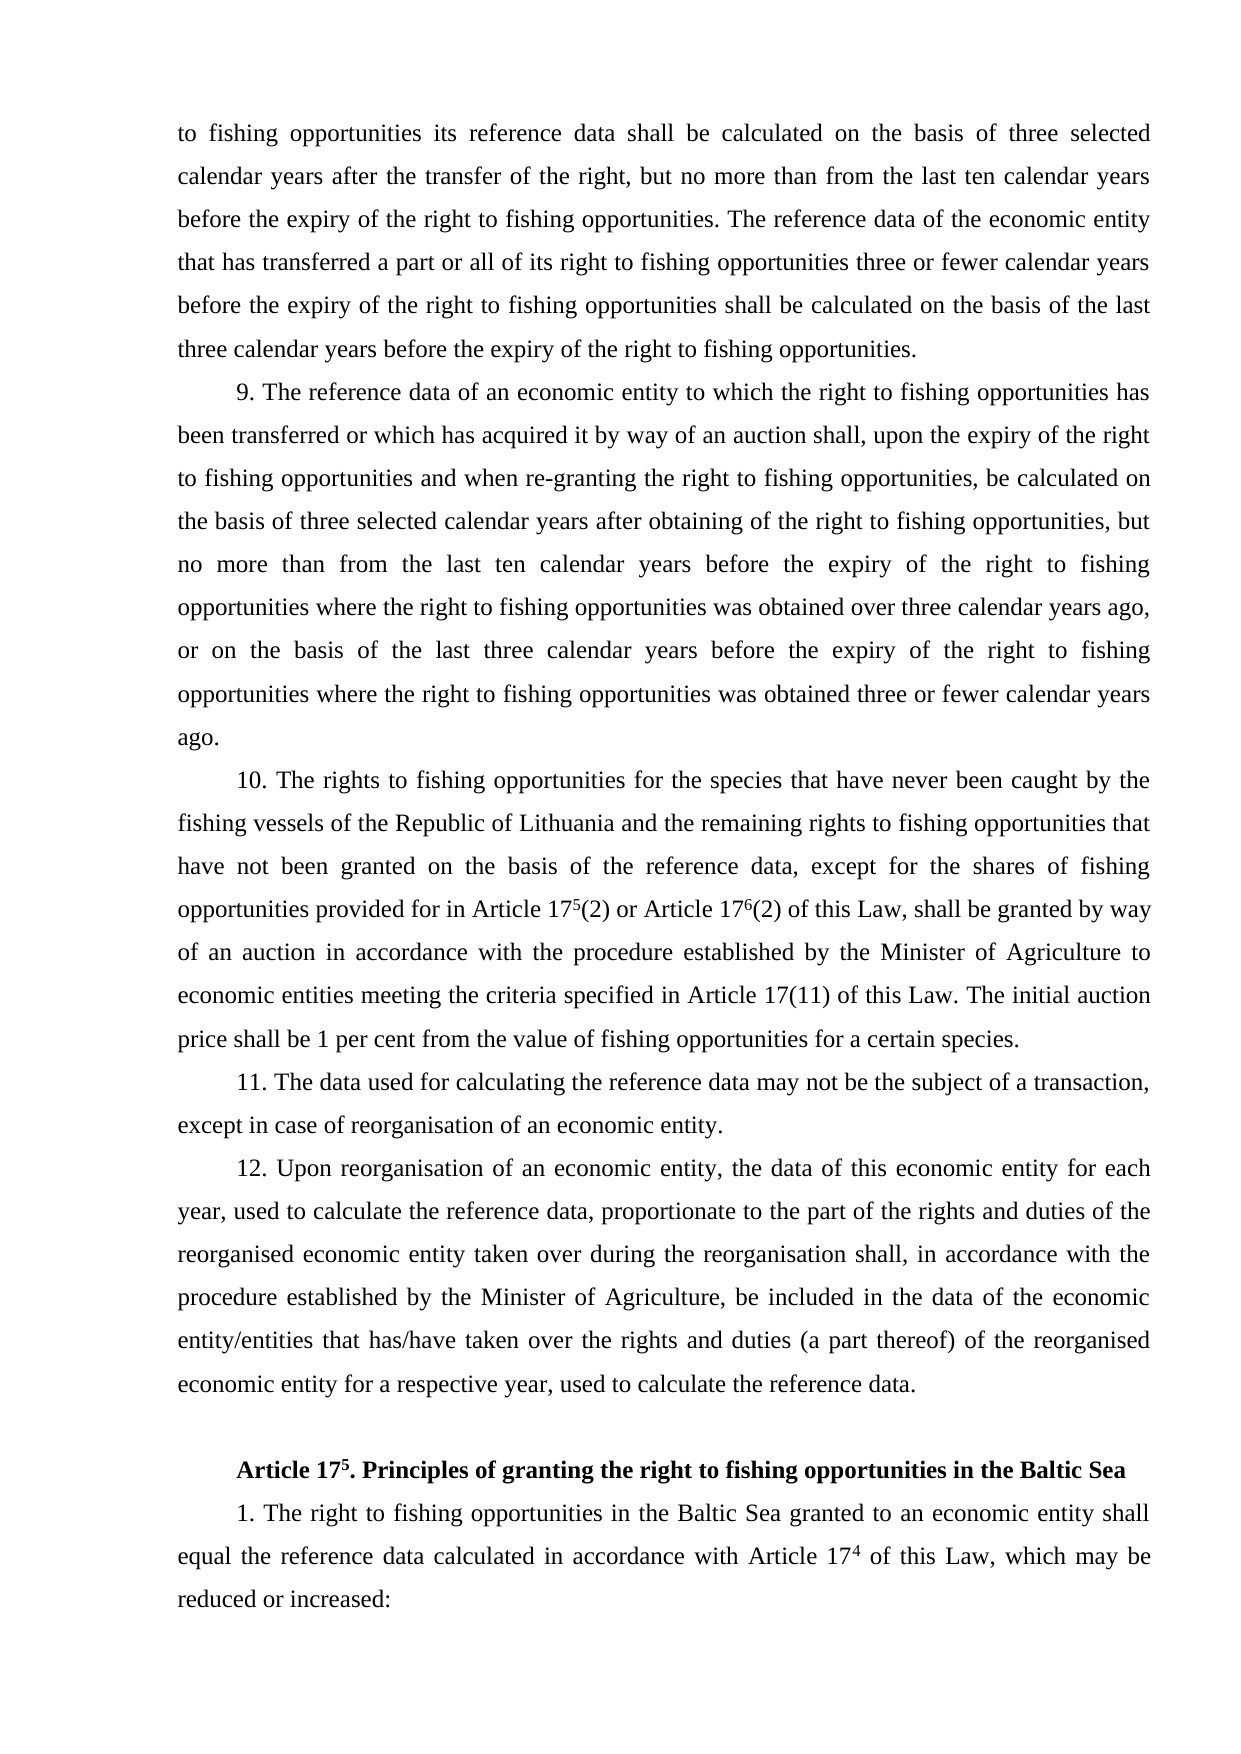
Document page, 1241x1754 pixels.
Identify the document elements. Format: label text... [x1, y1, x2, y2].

text 1. The right to fishing opportunities in the Baltic Sea granted to an economic entity shall equal the reference data calculated in accordance with Article 174 of this Law, which may be reduced or increased: [177, 1498, 1152, 1613]
text 9. The reference data of an economic entity to which the right to fishing opportunities has been transferred or which has acquired it by way of an auction shall, upon the expiry of the right to fishing opportunities and when re-granting the right to fishing opportunities, be calculated on the basis of three selected calendar years after obtaining of the right to fishing opportunities, but no more than from the last ten calendar years before the expiry of the right to fishing opportunities where the right to fishing opportunities was obtained over three calendar years ago, or on the basis of the last three calendar years before the expiry of the right to fishing opportunities where the right to fishing opportunities was obtained three or fewer calendar years ago. [177, 377, 1152, 751]
text Article 175. Principles of granting the right to fishing opportunities in the Baltic Sea [177, 1455, 1152, 1484]
text to fishing opportunities its reference data shall be calculated on the basis of three selected calendar years after the transfer of the right, but no more than from the last ten calendar years before the expiry of the right to fishing opportunities. The reference data of the economic entity that has transferred a part or all of its right to fishing opportunities three or fewer calendar years before the expiry of the right to fishing opportunities shall be calculated on the basis of the last three calendar years before the expiry of the right to fishing opportunities. [177, 118, 1152, 362]
text 11. The data used for calculating the reference data may not be the subject of a transaction, except in case of reorganisation of an economic entity. [177, 1067, 1152, 1139]
text 10. The rights to fishing opportunities for the species that have never been caught by the fishing vessels of the Republic of Lithuania and the remaining rights to fishing opportunities that have not been granted on the basis of the reference data, except for the shares of fishing opportunities provided for in Article 175(2) or Article 176(2) of this Law, shall be granted by way of an auction in accordance with the procedure established by the Minister of Agriculture to economic entities meeting the criteria specified in Article 17(11) of this Law. The initial auction price shall be 1 per cent from the value of fishing opportunities for a certain species. [177, 765, 1152, 1052]
text 12. Upon reorganisation of an economic entity, the data of this economic entity for each year, used to calculate the reference data, proportionate to the part of the rights and duties of the reorganised economic entity taken over during the reorganisation shall, in accordance with the procedure established by the Minister of Agriculture, be included in the data of the economic entity/entities that has/have taken over the rights and duties (a part thereof) of the reorganised economic entity for a respective year, used to calculate the reference data. [177, 1153, 1152, 1397]
